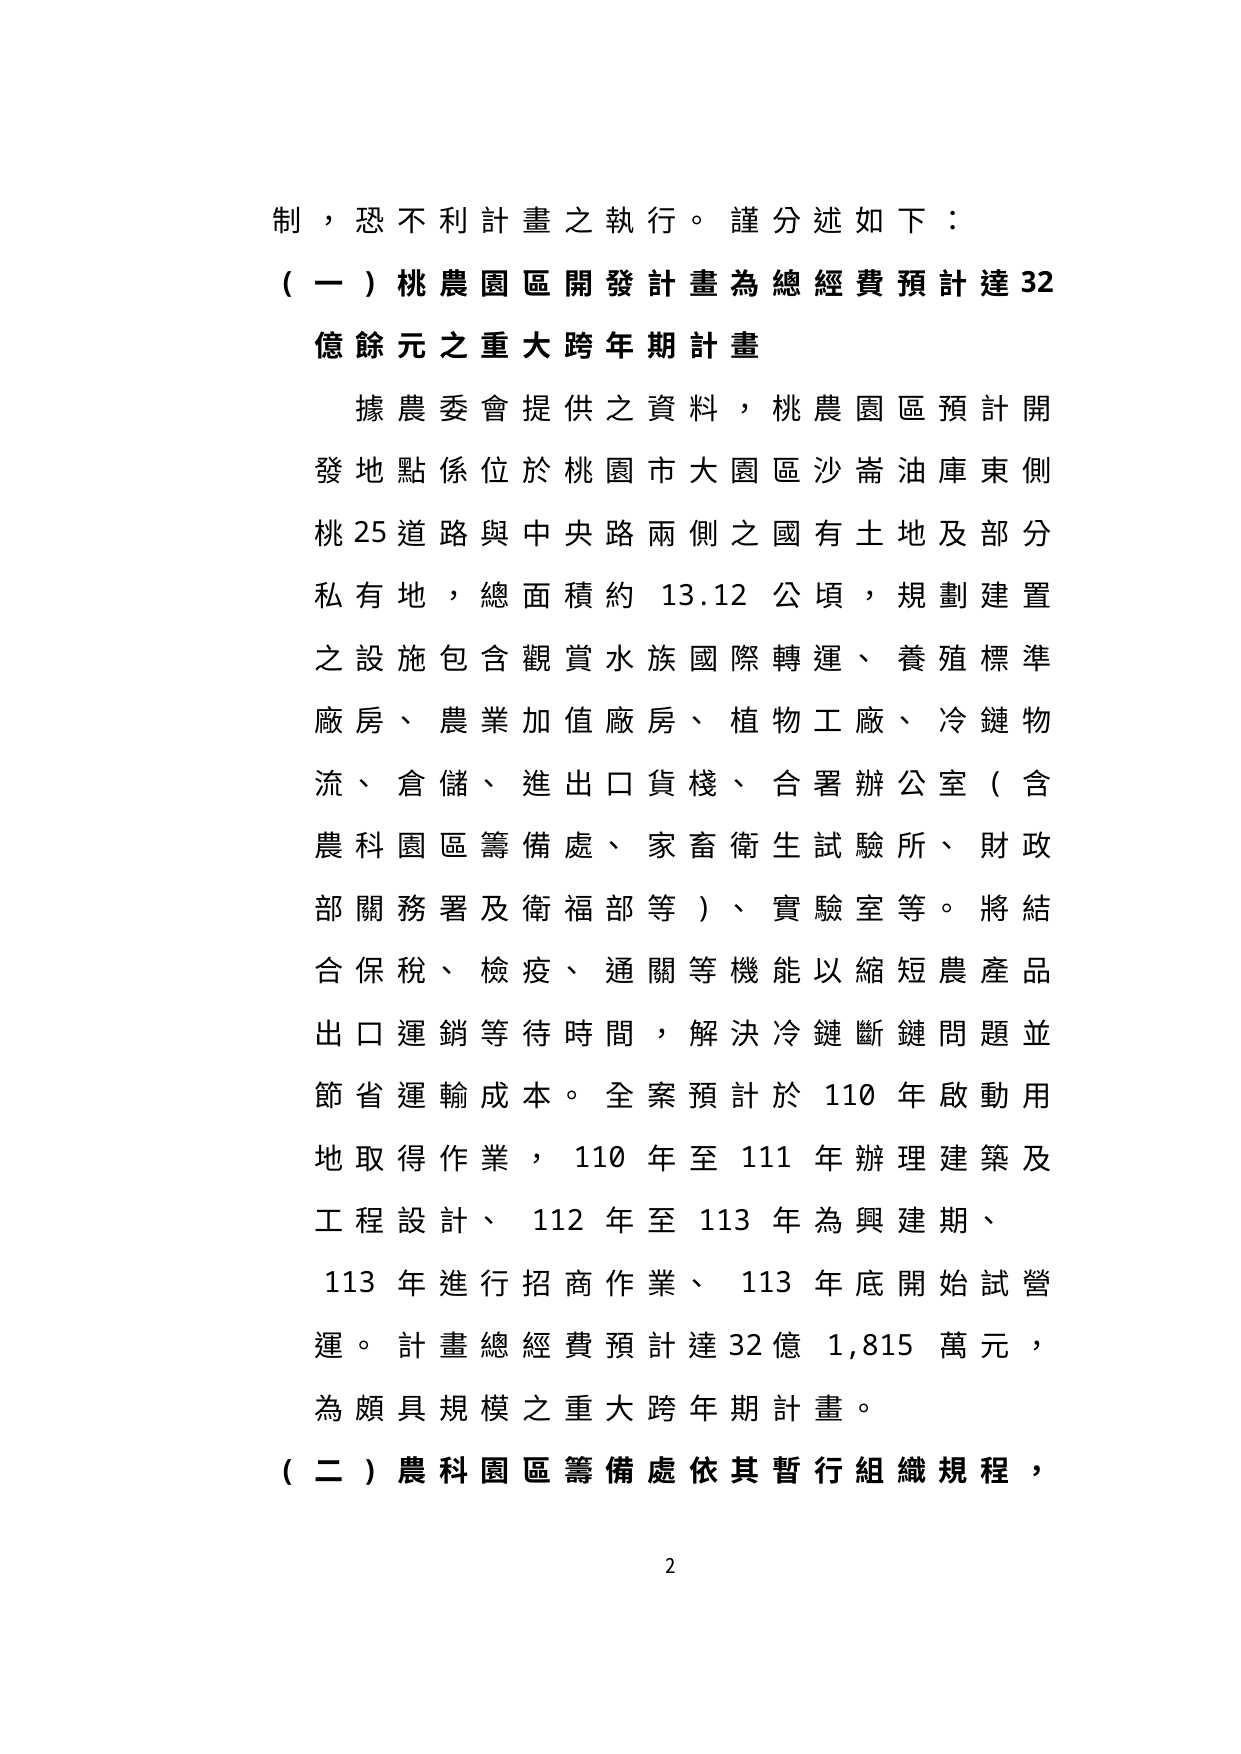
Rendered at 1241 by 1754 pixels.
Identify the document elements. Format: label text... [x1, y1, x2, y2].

text 據農委會提供之資料，桃農園區預計開發地點係位於桃園市大園區沙崙油庫東側桃25道路與中央路兩側之國有土地及部分私有地，總面積約13.12公頃，規劃建置之設施包含觀賞水族國際轉運、養殖標準廠房、農業加值廠房、植物工廠、冷鏈物流、倉儲、進出口貨棧、合署辦公室(含農科園區籌備處、家畜衛生試驗所、財政部關務署及衛福部等)、實驗室等。將結合保稅、檢疫、通關等機能以縮短農產品出口運銷等待時間，解決冷鏈斷鏈問題並節省運輸成本。全案預計於110年啟動用地取得作業，110年至111年辦理建築及工程設計、112年至113年為興建期、113年進行招商作業、113年底開始試營運。計畫總經費預計達32億1,815萬元，為頗具規模之重大跨年期計畫。 [271, 365, 1058, 1427]
text (一)桃農園區開發計畫為總經費預計達32億餘元之重大跨年期計畫 [242, 240, 1058, 365]
text (二)農科園區籌備處依其暫行組織規程， [242, 1427, 1058, 1490]
text 制，恐不利計畫之執行。謹分述如下： [242, 177, 1058, 240]
